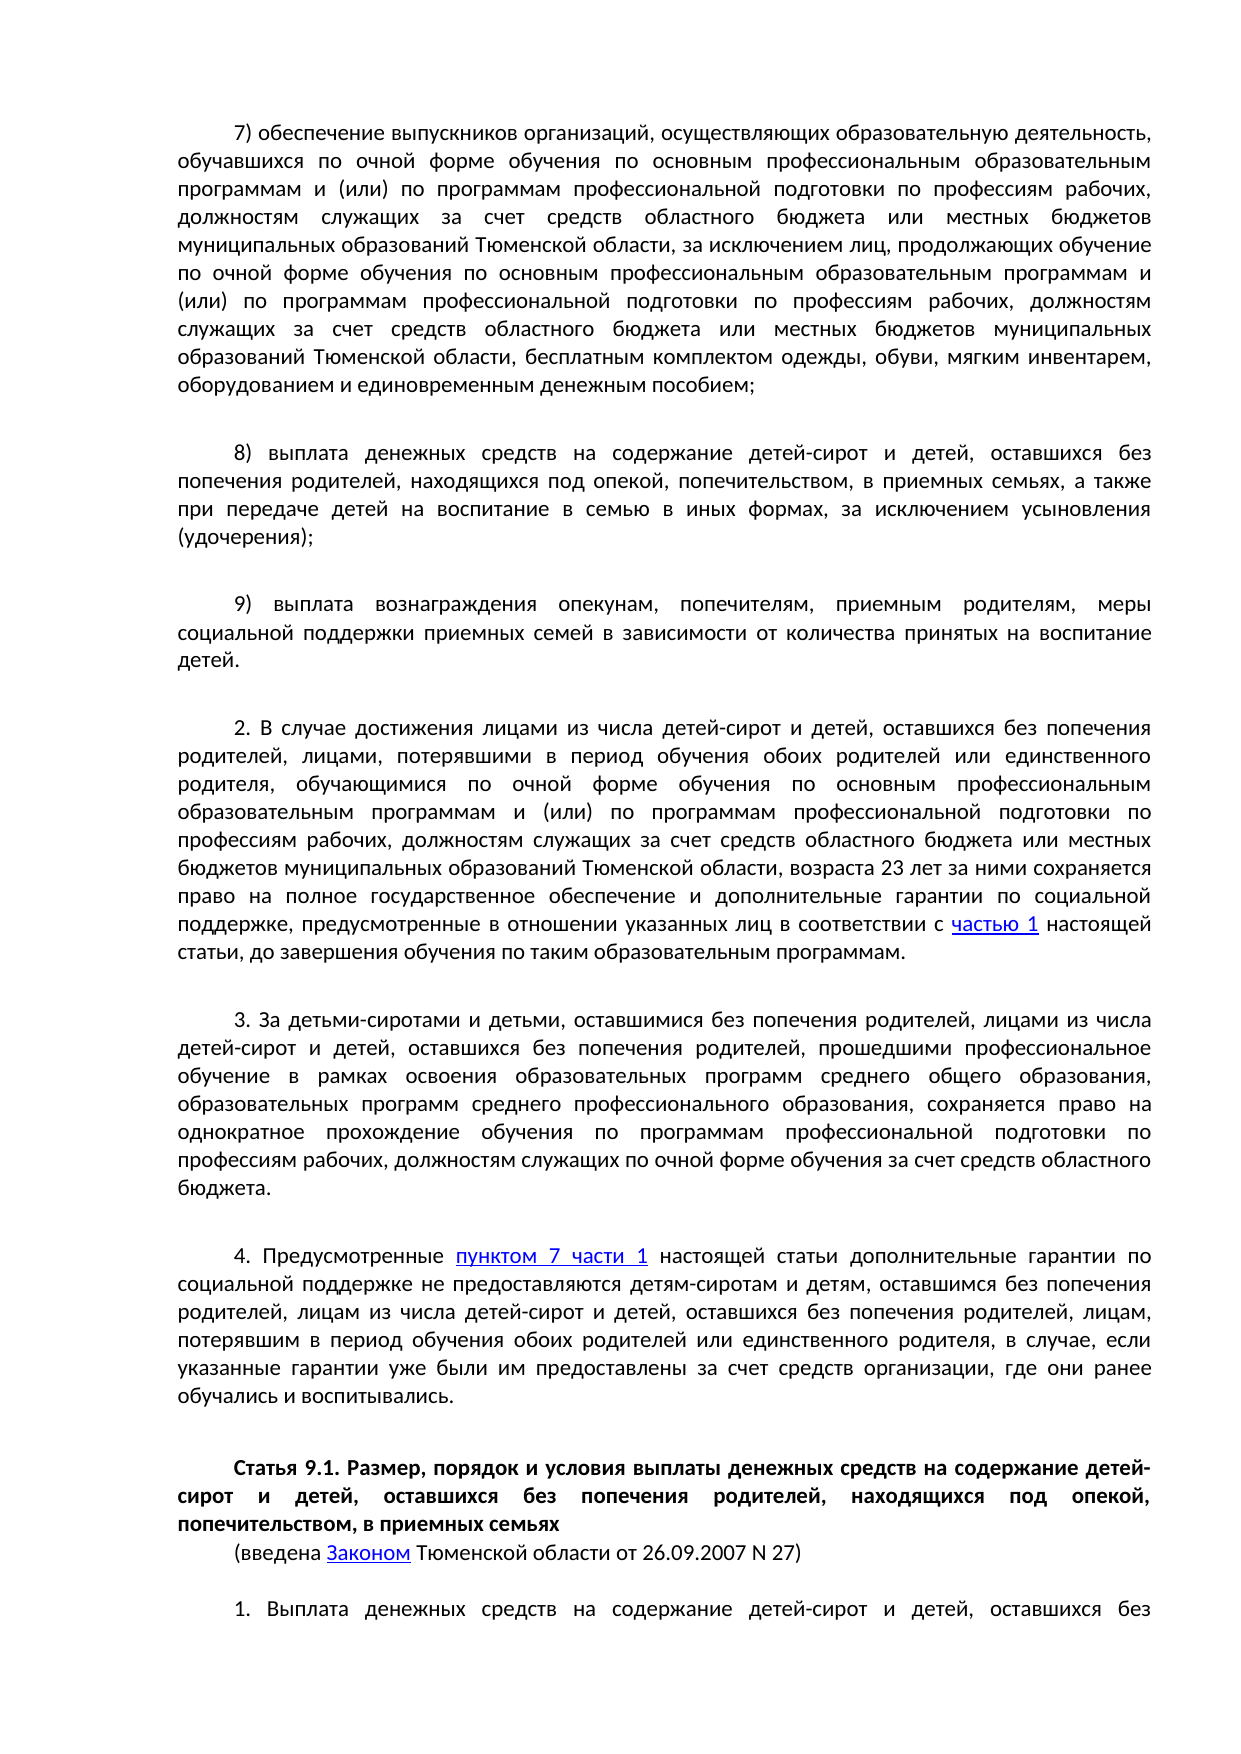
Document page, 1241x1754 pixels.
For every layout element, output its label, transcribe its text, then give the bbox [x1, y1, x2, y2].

text 4. Предусмотренные пунктом 7 части 1 настоящей статьи дополнительные гарантии по социальной поддержке не предоставляются детям-сиротам и детям, оставшимся без попечения родителей, лицам из числа детей-сирот и детей, оставшихся без попечения родителей, лицам, потерявшим в период обучения обоих родителей или единственного родителя, в случае, если указанные гарантии уже были им предоставлены за счет средств организации, где они ранее обучались и воспитывались. [177, 1241, 1152, 1409]
text (введена Законом Тюменской области от 26.09.2007 N 27) [177, 1538, 1152, 1566]
text 2. В случае достижения лицами из числа детей-сирот и детей, оставшихся без попечения родителей, лицами, потерявшими в период обучения обоих родителей или единственного родителя, обучающимися по очной форме обучения по основным профессиональным образовательным программам и (или) по программам профессиональной подготовки по профессиям рабочих, должностям служащих за счет средств областного бюджета или местных бюджетов муниципальных образований Тюменской области, возраста 23 лет за ними сохраняется право на полное государственное обеспечение и дополнительные гарантии по социальной поддержке, предусмотренные в отношении указанных лиц в соответствии с частью 1 настоящей статьи, до завершения обучения по таким образовательным программам. [177, 713, 1152, 965]
title Статья 9.1. Размер, порядок и условия выплаты денежных средств на содержание детей-сирот и детей, оставшихся без попечения родителей, находящихся под опекой, попечительством, в приемных семьях [177, 1453, 1152, 1538]
text 8) выплата денежных средств на содержание детей-сирот и детей, оставшихся без попечения родителей, находящихся под опекой, попечительством, в приемных семьях, а также при передаче детей на воспитание в семью в иных формах, за исключением усыновления (удочерения); [177, 438, 1152, 550]
text 1. Выплата денежных средств на содержание детей-сирот и детей, оставшихся без [177, 1594, 1152, 1622]
text 3. За детьми-сиротами и детьми, оставшимися без попечения родителей, лицами из числа детей-сирот и детей, оставшихся без попечения родителей, прошедшими профессиональное обучение в рамках освоения образовательных программ среднего общего образования, образовательных программ среднего профессионального образования, сохраняется право на однократное прохождение обучения по программам профессиональной подготовки по профессиям рабочих, должностям служащих по очной форме обучения за счет средств областного бюджета. [177, 1005, 1152, 1201]
text 7) обеспечение выпускников организаций, осуществляющих образовательную деятельность, обучавшихся по очной форме обучения по основным профессиональным образовательным программам и (или) по программам профессиональной подготовки по профессиям рабочих, должностям служащих за счет средств областного бюджета или местных бюджетов муниципальных образований Тюменской области, за исключением лиц, продолжающих обучение по очной форме обучения по основным профессиональным образовательным программам и (или) по программам профессиональной подготовки по профессиям рабочих, должностям служащих за счет средств областного бюджета или местных бюджетов муниципальных образований Тюменской области, бесплатным комплектом одежды, обуви, мягким инвентарем, оборудованием и единовременным денежным пособием; [177, 118, 1152, 398]
text 9) выплата вознаграждения опекунам, попечителям, приемным родителям, меры социальной поддержки приемных семей в зависимости от количества принятых на воспитание детей. [177, 589, 1152, 674]
